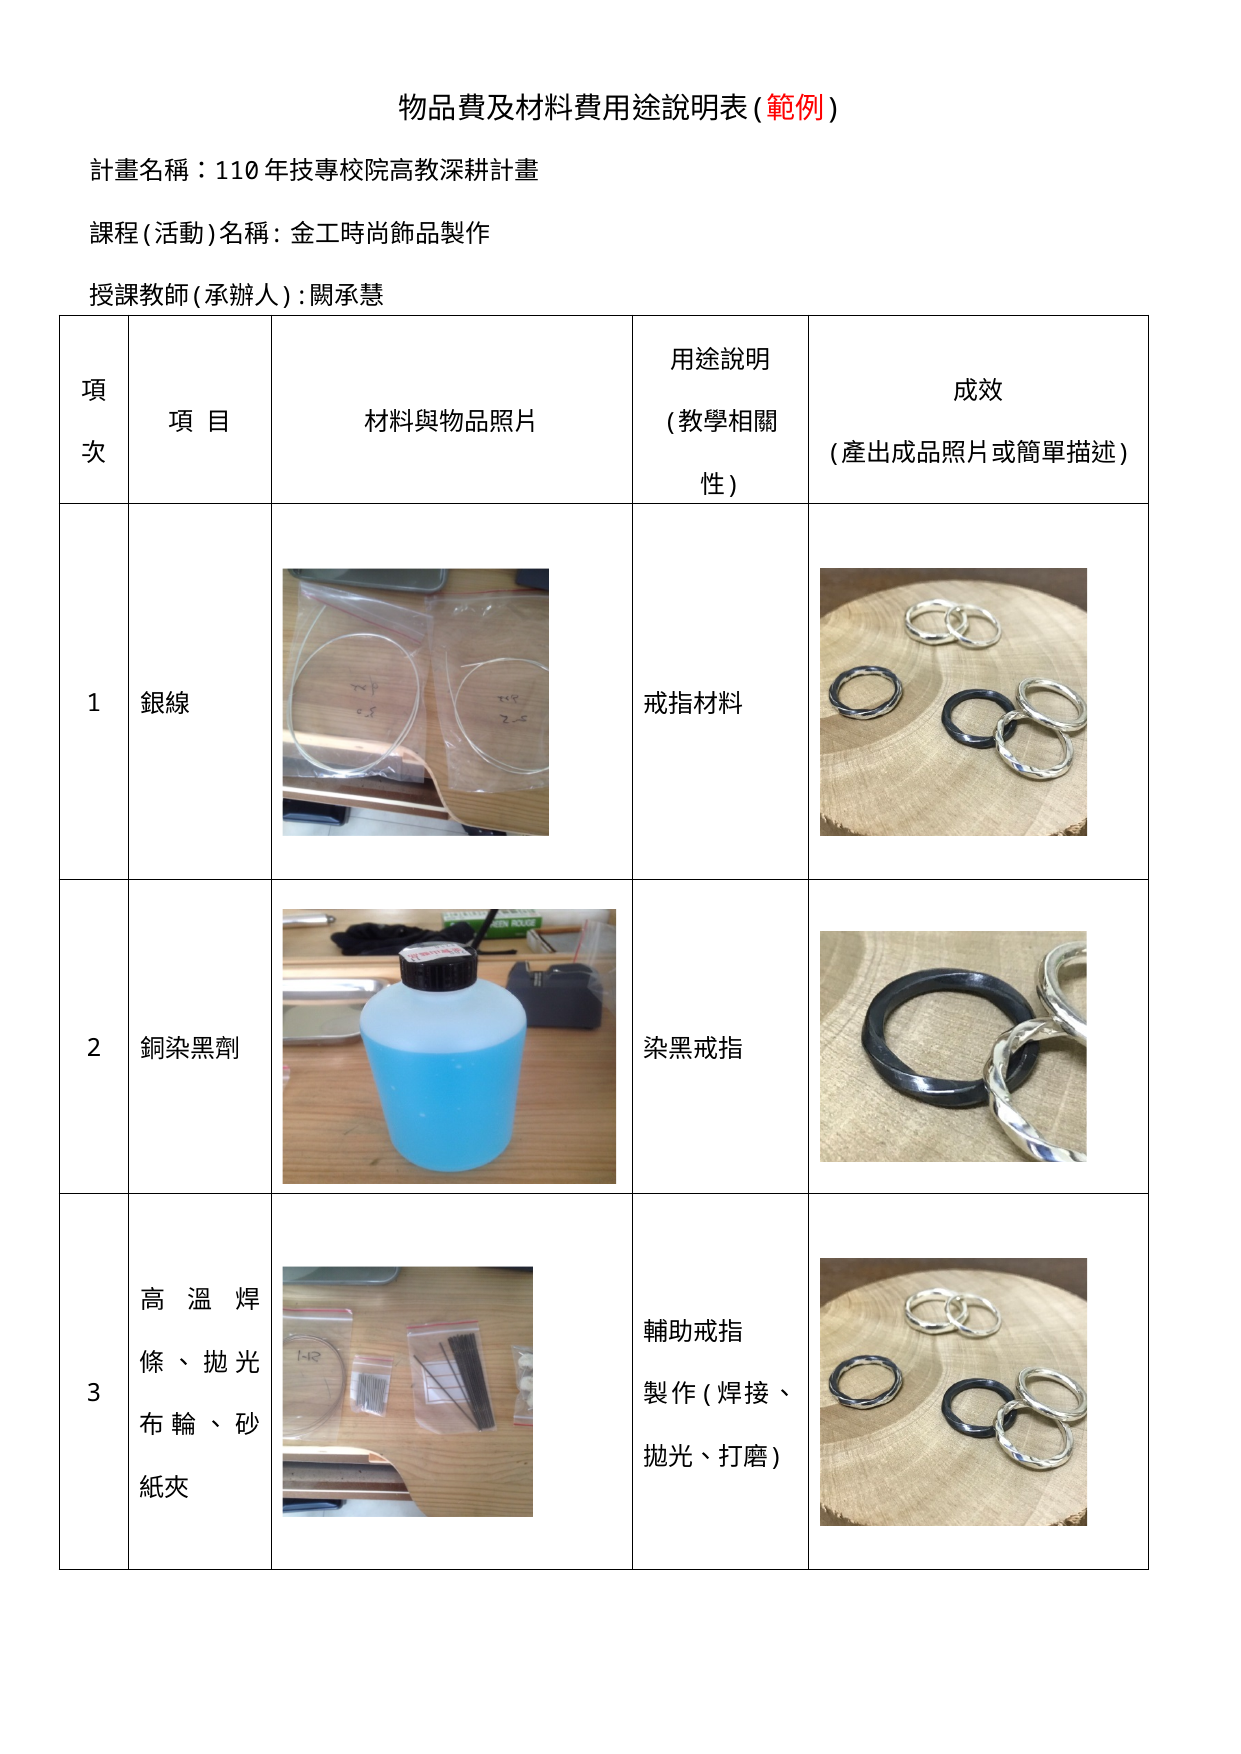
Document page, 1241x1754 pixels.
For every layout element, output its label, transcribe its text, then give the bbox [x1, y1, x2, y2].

table_cell 輔助戒指 製作(焊接、拋光、打磨) [633, 1194, 808, 1569]
table_cell [272, 504, 632, 879]
table_cell 銅染黑劑 [129, 880, 271, 1193]
table_header 成效 (產出成品照片或簡單描述) [809, 316, 1148, 503]
table_cell 染黑戒指 [633, 880, 808, 1193]
table_cell [272, 880, 632, 1193]
text 物品費及材料費用途說明表(範例) [59, 64, 1181, 127]
table_cell 戒指材料 [633, 504, 808, 879]
table_cell 2 [60, 880, 128, 1193]
table_header 用途說明 (教學相關性) [633, 316, 808, 503]
table_header 材料與物品照片 [272, 316, 632, 503]
table_cell [809, 1194, 1148, 1569]
text 課程(活動)名稱: 金工時尚飾品製作 [59, 189, 1181, 252]
table_cell 1 [60, 504, 128, 879]
text 計畫名稱：110年技專校院高教深耕計畫 [59, 127, 1181, 189]
table_cell [809, 880, 1148, 1193]
table_cell 高溫焊條、拋光布輪、砂紙夾 [129, 1194, 271, 1569]
table_cell [809, 504, 1148, 879]
table_header 項次 [60, 316, 128, 503]
table_header 項 目 [129, 316, 271, 503]
text 授課教師(承辦人):闕承慧 [59, 252, 1181, 314]
table_cell 銀線 [129, 504, 271, 879]
table_cell [272, 1194, 632, 1569]
table_cell 3 [60, 1194, 128, 1569]
